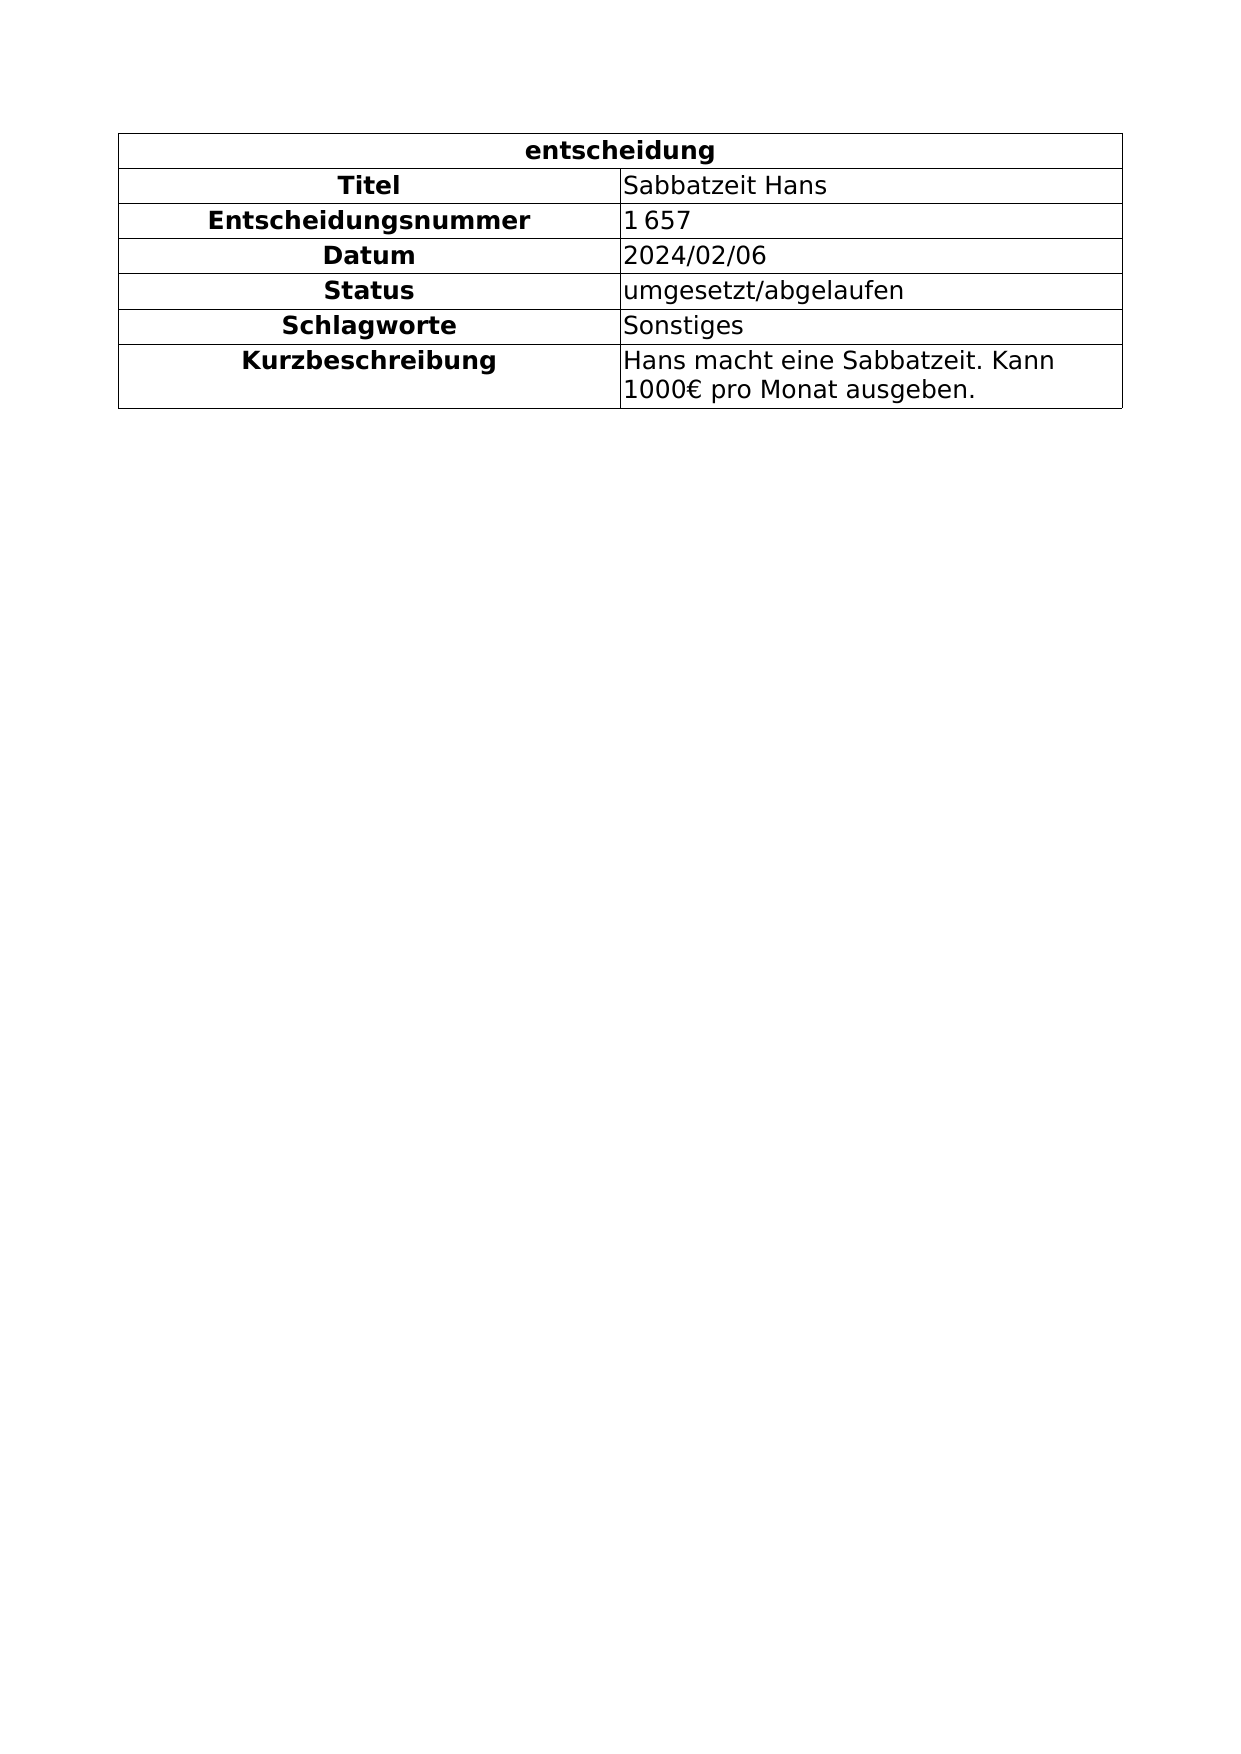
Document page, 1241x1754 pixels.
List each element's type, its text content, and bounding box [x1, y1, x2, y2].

table_cell Titel [119, 169, 620, 203]
table_cell Hans macht eine Sabbatzeit. Kann 1000€ pro Monat ausgeben. [621, 345, 1122, 408]
table_cell Status [119, 274, 620, 308]
table_cell Schlagworte [119, 310, 620, 343]
table_cell Sonstiges [621, 310, 1122, 343]
table_cell Kurzbeschreibung [119, 345, 620, 408]
table_header entscheidung [119, 134, 1122, 168]
table_cell umgesetzt/abgelaufen [621, 274, 1122, 308]
table_cell 2024/02/06 [621, 239, 1122, 273]
table_cell Entscheidungsnummer [119, 204, 620, 238]
table_cell Sabbatzeit Hans [621, 169, 1122, 203]
table_cell 1 657 [621, 204, 1122, 238]
table_cell Datum [119, 239, 620, 273]
